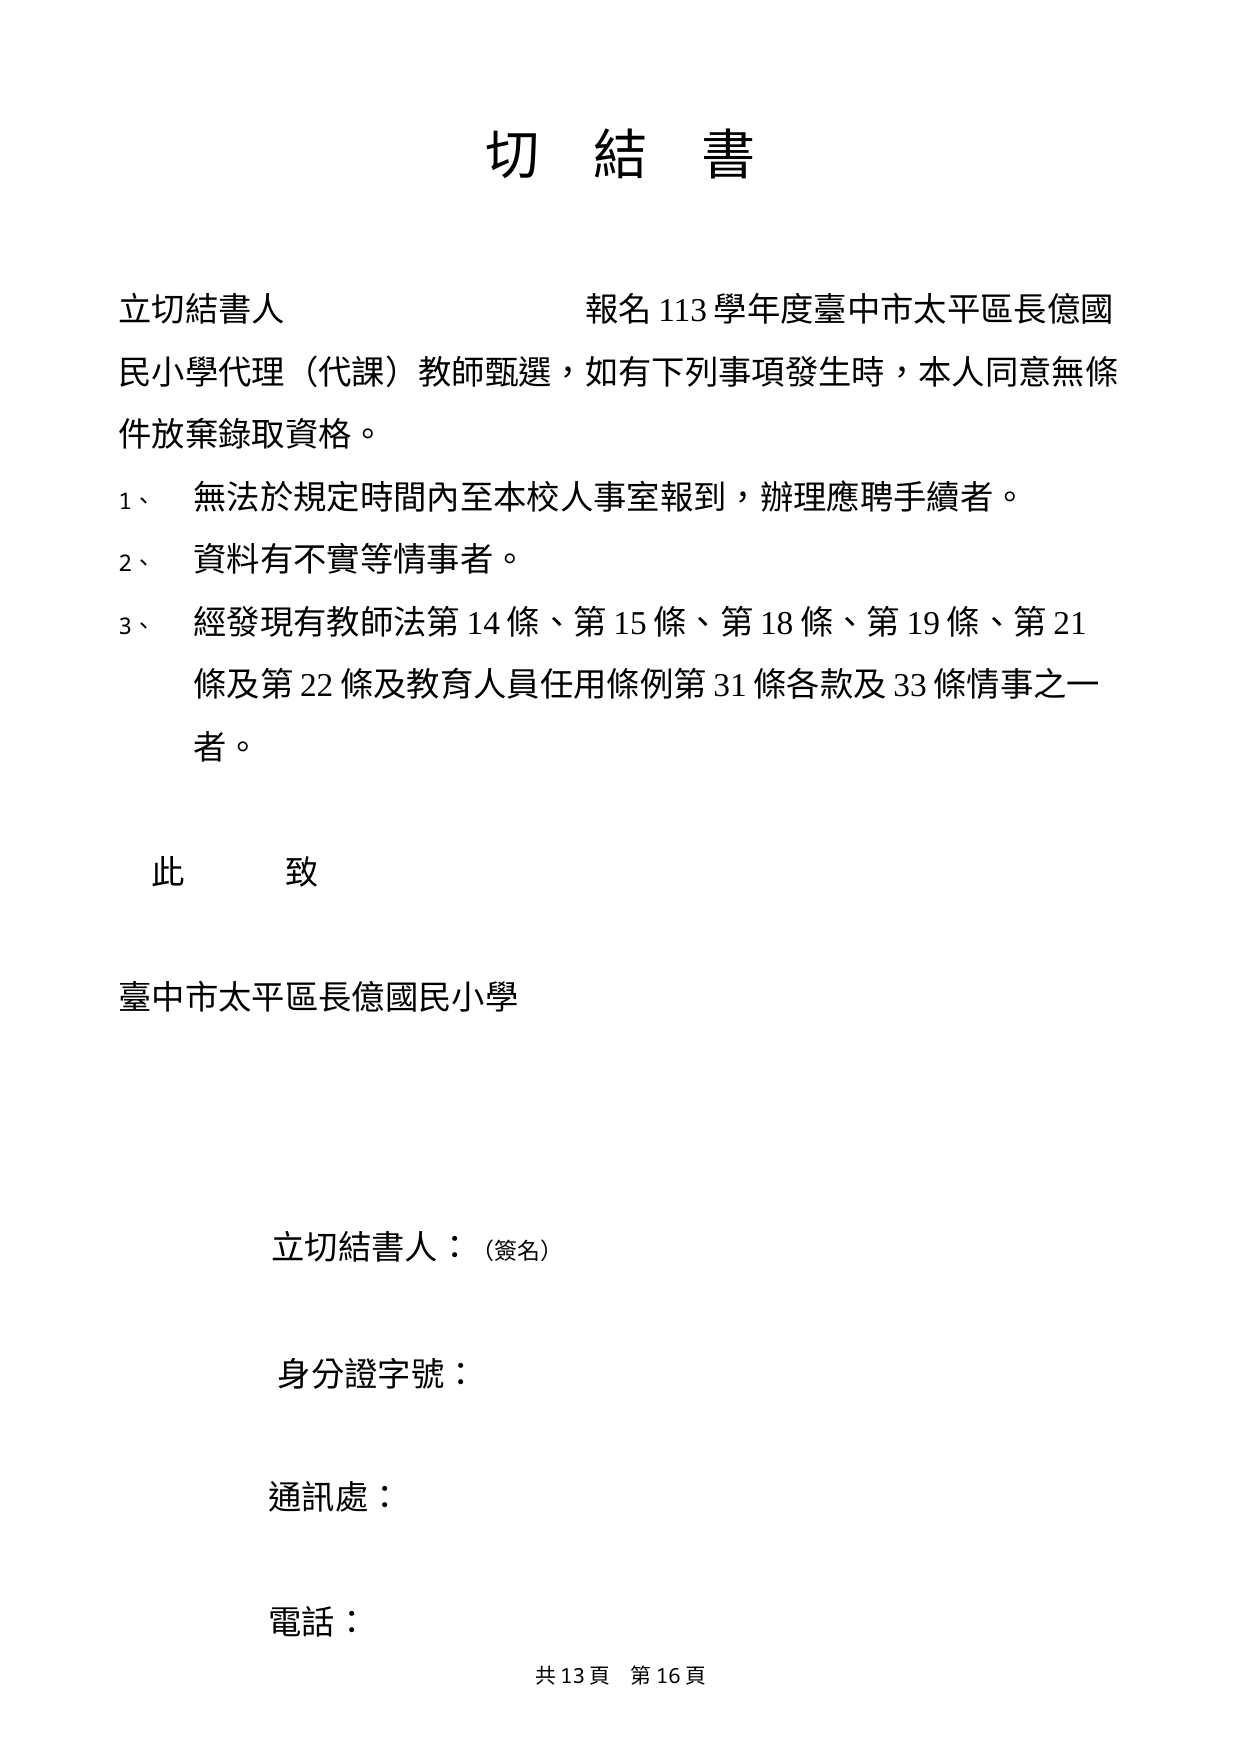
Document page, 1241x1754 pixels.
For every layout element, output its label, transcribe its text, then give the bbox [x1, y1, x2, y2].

text 通訊處： [118, 1453, 1122, 1516]
text 臺中市太平區長億國民小學 [118, 953, 1122, 1016]
text 身分證字號： [118, 1328, 1122, 1391]
list 經發現有教師法第14條、第15條、第18條、第19條、第21條及第22條及教育人員任用條例第31條各款及33條情事之一者。 [118, 578, 1122, 766]
text 立切結書人 報名113學年度臺中市太平區長億國民小學代理（代課）教師甄選，如有下列事項發生時，本人同意無條件放棄錄取資格。 [118, 266, 1122, 453]
text 立切結書人：（簽名） [118, 1203, 1122, 1266]
text 此 致 [118, 828, 1122, 891]
list 無法於規定時間內至本校人事室報到，辦理應聘手續者。 [118, 453, 1122, 516]
text 電話： [118, 1578, 1122, 1641]
list 資料有不實等情事者。 [118, 516, 1122, 578]
text 切 結 書 [118, 78, 1122, 203]
